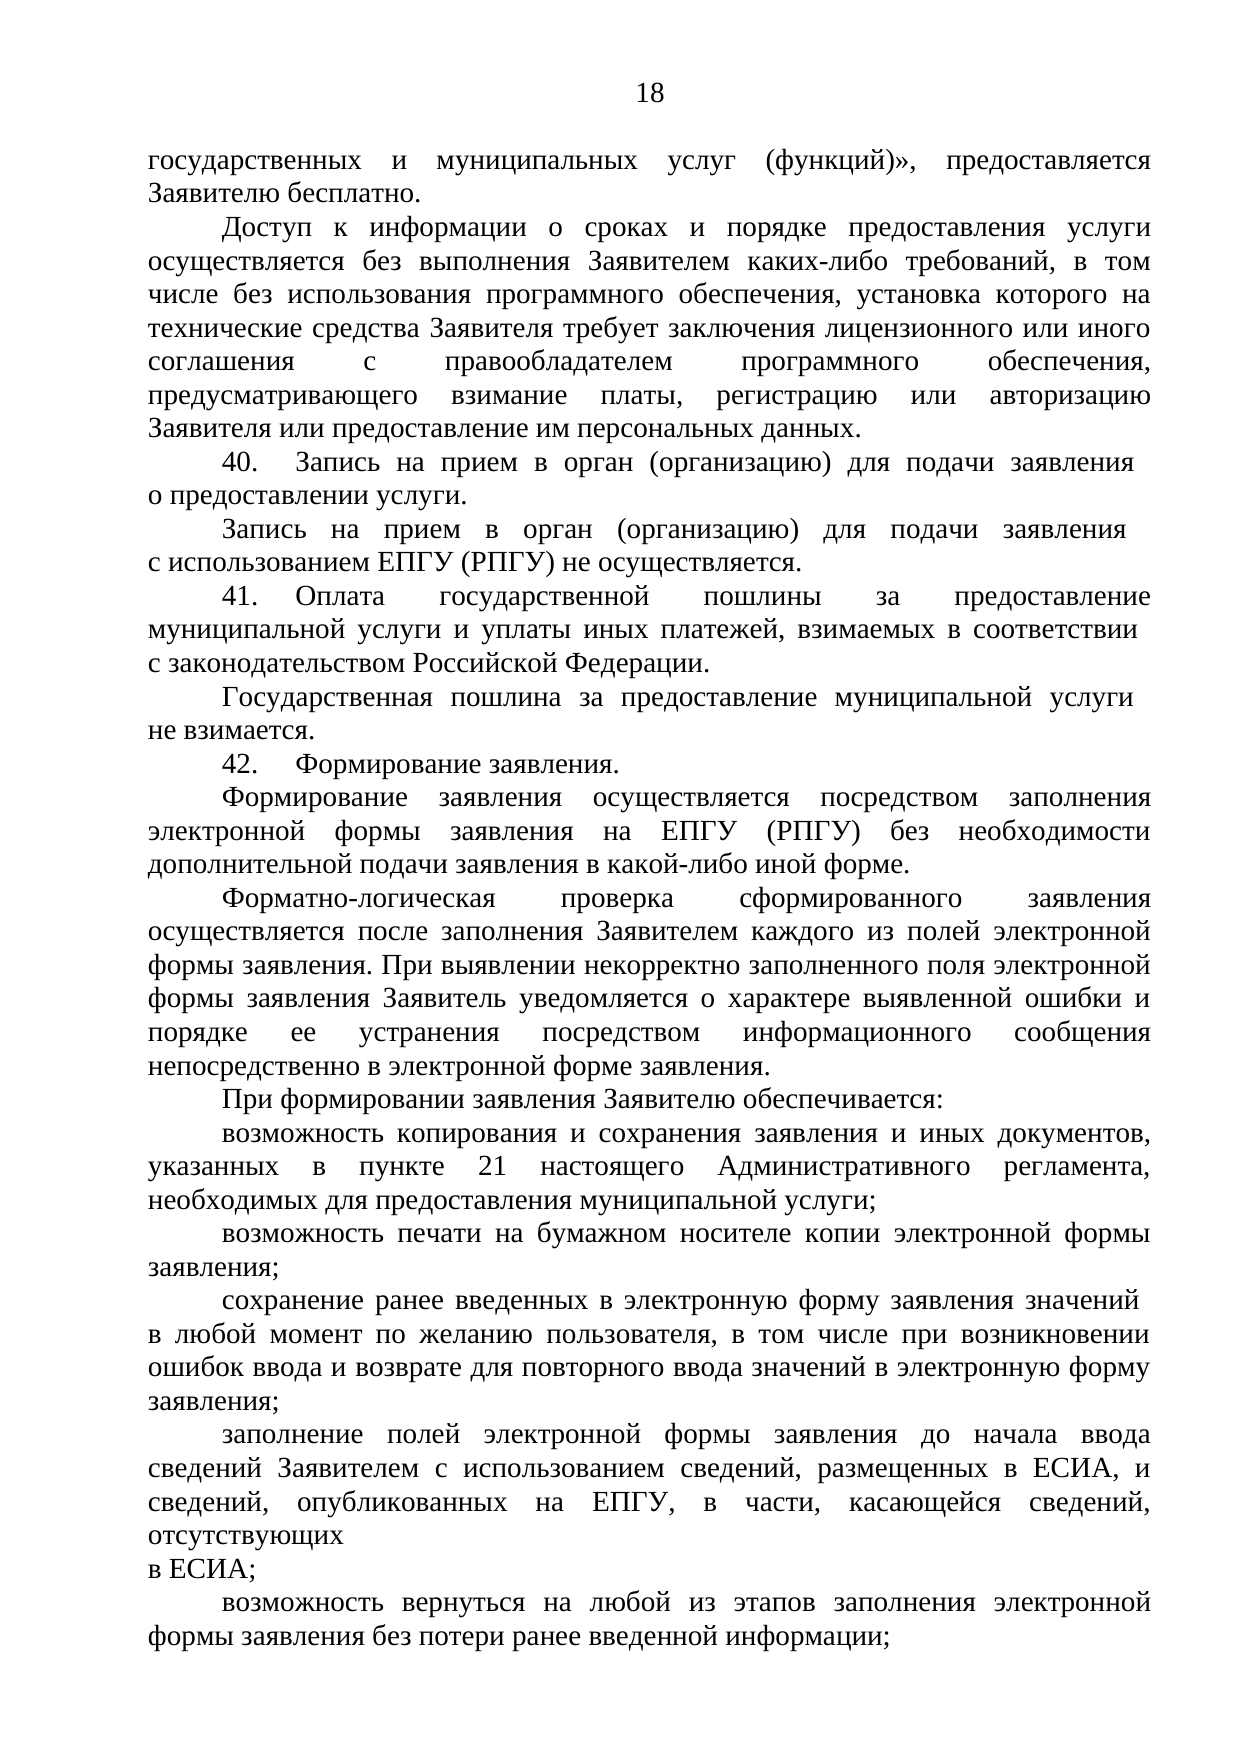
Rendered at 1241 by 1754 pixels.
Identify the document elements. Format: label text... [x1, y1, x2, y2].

text возможность вернуться на любой из этапов заполнения электронной формы заявления без потери ранее введенной информации; [148, 1584, 1152, 1651]
text Доступ к информации о сроках и порядке предоставления услуги осуществляется без выполнения Заявителем каких-либо требований, в том числе без использования программного обеспечения, установка которого на технические средства Заявителя требует заключения лицензионного или иного соглашения с правообладателем программного обеспечения, предусматривающего взимание платы, регистрацию или авторизацию Заявителя или предоставление им персональных данных. [148, 209, 1152, 444]
text Формирование заявления осуществляется посредством заполнения электронной формы заявления на ЕПГУ (РПГУ) без необходимости дополнительной подачи заявления в какой-либо иной форме. [148, 779, 1152, 880]
text Форматно-логическая проверка сформированного заявления осуществляется после заполнения Заявителем каждого из полей электронной формы заявления. При выявлении некорректно заполненного поля электронной формы заявления Заявитель уведомляется о характере выявленной ошибки и порядке ее устранения посредством информационного сообщения непосредственно в электронной форме заявления. [148, 880, 1152, 1081]
text возможность печати на бумажном носителе копии электронной формы заявления; [148, 1215, 1152, 1282]
text заполнение полей электронной формы заявления до начала ввода сведений Заявителем с использованием сведений, размещенных в ЕСИА, и сведений, опубликованных на ЕПГУ, в части, касающейся сведений, отсутствующих в ЕСИА; [148, 1417, 1152, 1584]
text Запись на прием в орган (организацию) для подачи заявления с использованием ЕПГУ (РПГУ) не осуществляется. [148, 511, 1152, 578]
list Оплата государственной пошлины за предоставление муниципальной услуги и уплаты иных платежей, взимаемых в соответствии с законодательством Российской Федерации. [148, 578, 1152, 679]
list Запись на прием в орган (организацию) для подачи заявления о предоставлении услуги. [148, 444, 1152, 511]
list Формирование заявления. [148, 746, 1152, 779]
text При формировании заявления Заявителю обеспечивается: [148, 1081, 1152, 1115]
text возможность копирования и сохранения заявления и иных документов, указанных в пункте 21 настоящего Административного регламента, необходимых для предоставления муниципальной услуги; [148, 1115, 1152, 1215]
text Государственная пошлина за предоставление муниципальной услуги не взимается. [148, 679, 1152, 746]
text сохранение ранее введенных в электронную форму заявления значений в любой момент по желанию пользователя, в том числе при возникновении ошибок ввода и возврате для повторного ввода значений в электронную форму заявления; [148, 1282, 1152, 1417]
text государственных и муниципальных услуг (функций)», предоставляется Заявителю бесплатно. [148, 142, 1152, 209]
